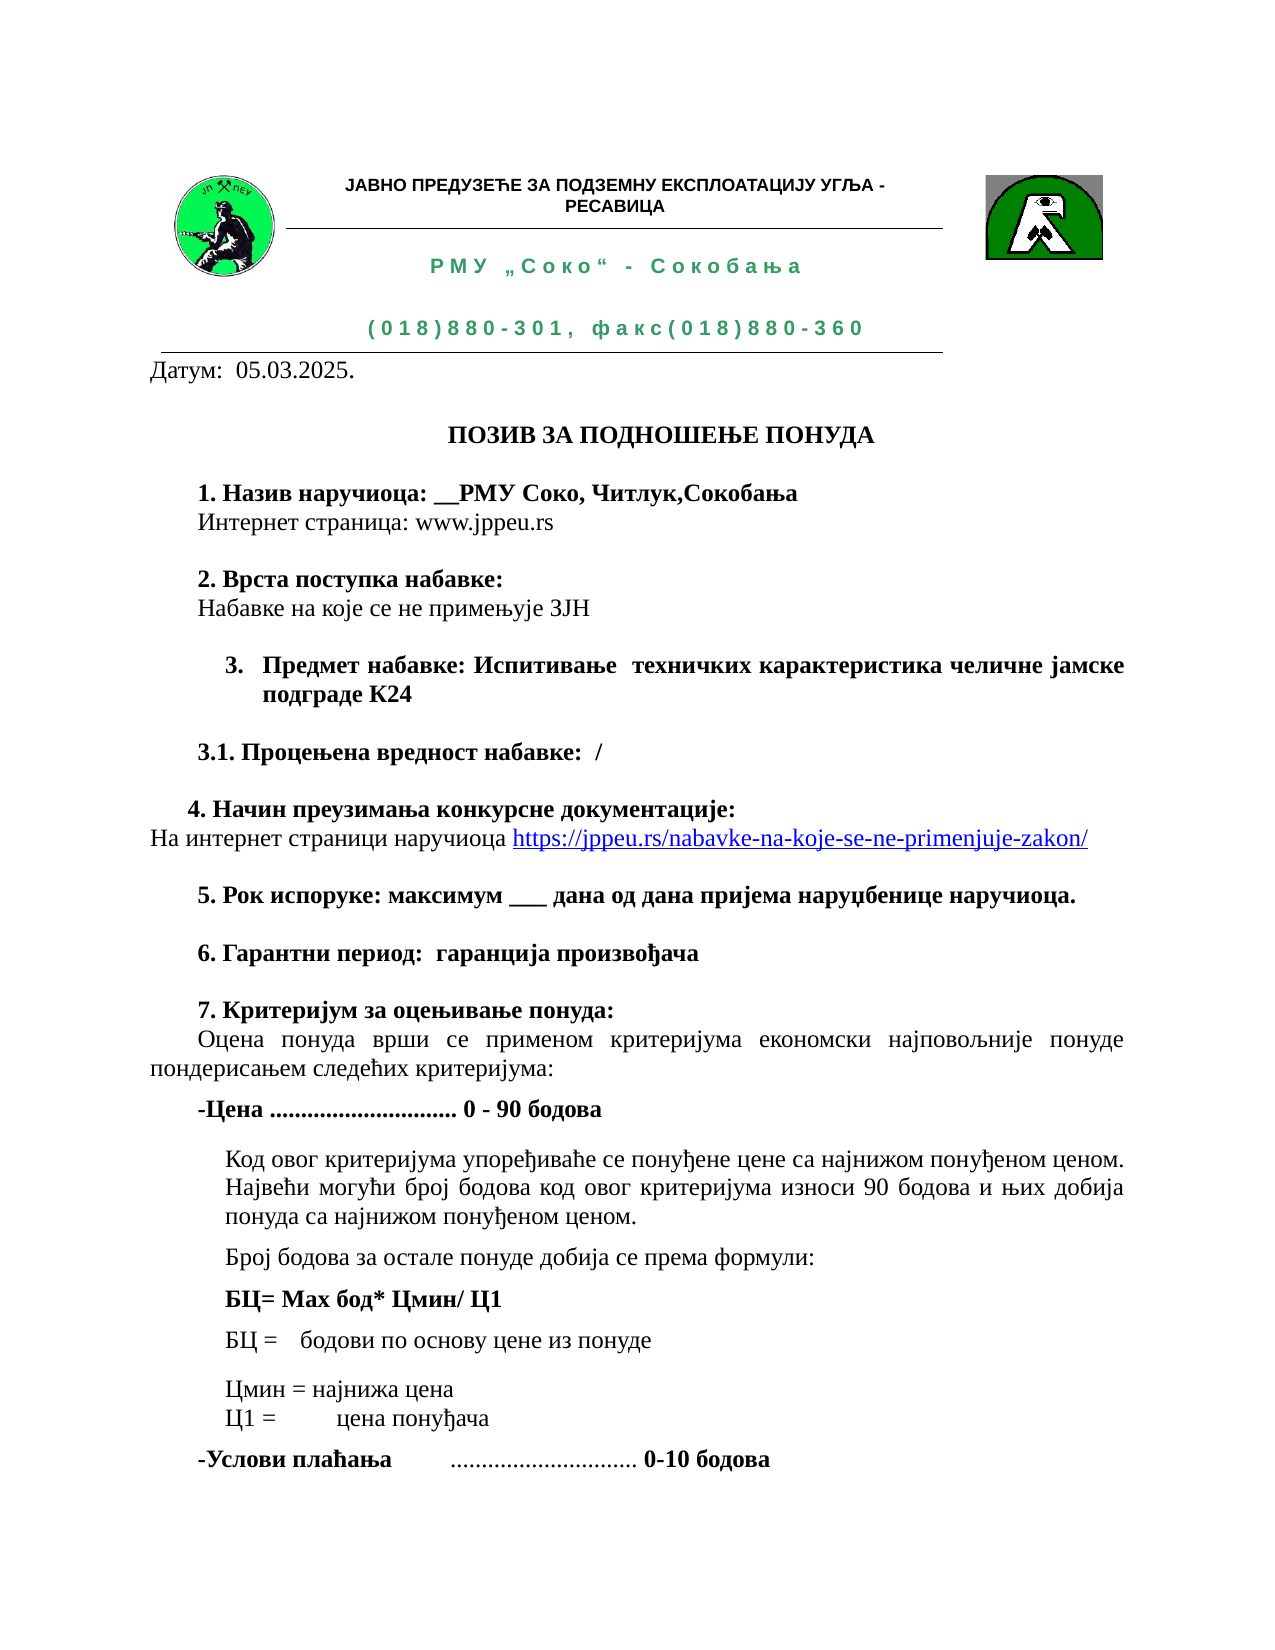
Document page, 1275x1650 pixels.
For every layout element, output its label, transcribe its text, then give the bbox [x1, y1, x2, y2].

table_header [161, 150, 286, 352]
text Ц1 = цена понуђача [225, 1403, 1125, 1432]
text Код овог критеријума упоређиваће се понуђене цене са најнижом понуђеном ценом. Највећи могући број бодова код овог критеријума износи 90 бодова и њих добија понуда са најнижом понуђеном ценом. [225, 1144, 1125, 1230]
text Интернет страница: www.jppeu.rs [150, 507, 1125, 535]
text 6. Гарантни период: гаранција произвођача [150, 938, 1125, 967]
text -Услови плаћања .............................. 0-10 бодова [150, 1444, 1125, 1473]
table_header ЈАВНО ПРЕДУЗЕЋЕ ЗА ПОДЗЕМНУ ЕКСПЛОАТАЦИЈУ УГЉА - РЕСАВИЦА [286, 150, 943, 228]
text На интернет страници наручиоца https://jppeu.rs/nabavke-na-koje-se-ne-primenjuje-zakon/ [150, 823, 1125, 852]
text Број бодова за остале понуде добија се према формули: [225, 1242, 1125, 1271]
text Цмин = најнижа цена [225, 1374, 1125, 1403]
text БЦ = бодови по основу цене из понуде [225, 1325, 1125, 1354]
picture [173, 175, 275, 277]
list Предмет набавке: Испитивање техничких карактеристика челичне јамске подграде К24 [225, 650, 1125, 708]
text БЦ= Маx бод* Цмин/ Ц1 [225, 1284, 1125, 1312]
text ПОЗИВ ЗА ПОДНОШЕЊЕ ПОНУДА [150, 420, 1125, 449]
table_header [943, 150, 1145, 352]
text Оцена понуда врши се применом критеријума економски најповољније понуде пондерисањем следећих критеријума: [150, 1024, 1125, 1082]
text 3.1. Процењена вредност набавке: / [150, 737, 1125, 765]
text -Цена .............................. 0 - 90 бодова [150, 1094, 1125, 1123]
text 7. Критеријум за оцењивање понуда: [150, 995, 1125, 1024]
text 1. Назив наручиоца: __РМУ Соко, Читлук,Сокобања [150, 478, 1125, 507]
picture [985, 175, 1103, 260]
text 5. Рок испоруке: максимум ___ дана од дана пријема наруџбенице наручиоца. [150, 880, 1125, 909]
text 4. Начин преузимања конкурсне документације: [150, 794, 1125, 823]
text 2. Врста поступка набавке: [150, 564, 1125, 593]
text Набавке на које се не примењује ЗЈН [150, 593, 1125, 622]
text Датум: 05.03.2025. [150, 353, 1125, 384]
table_cell РМУ „Соко“ - Сокобања (018)880-301, факс(018)880-360 [286, 229, 943, 352]
